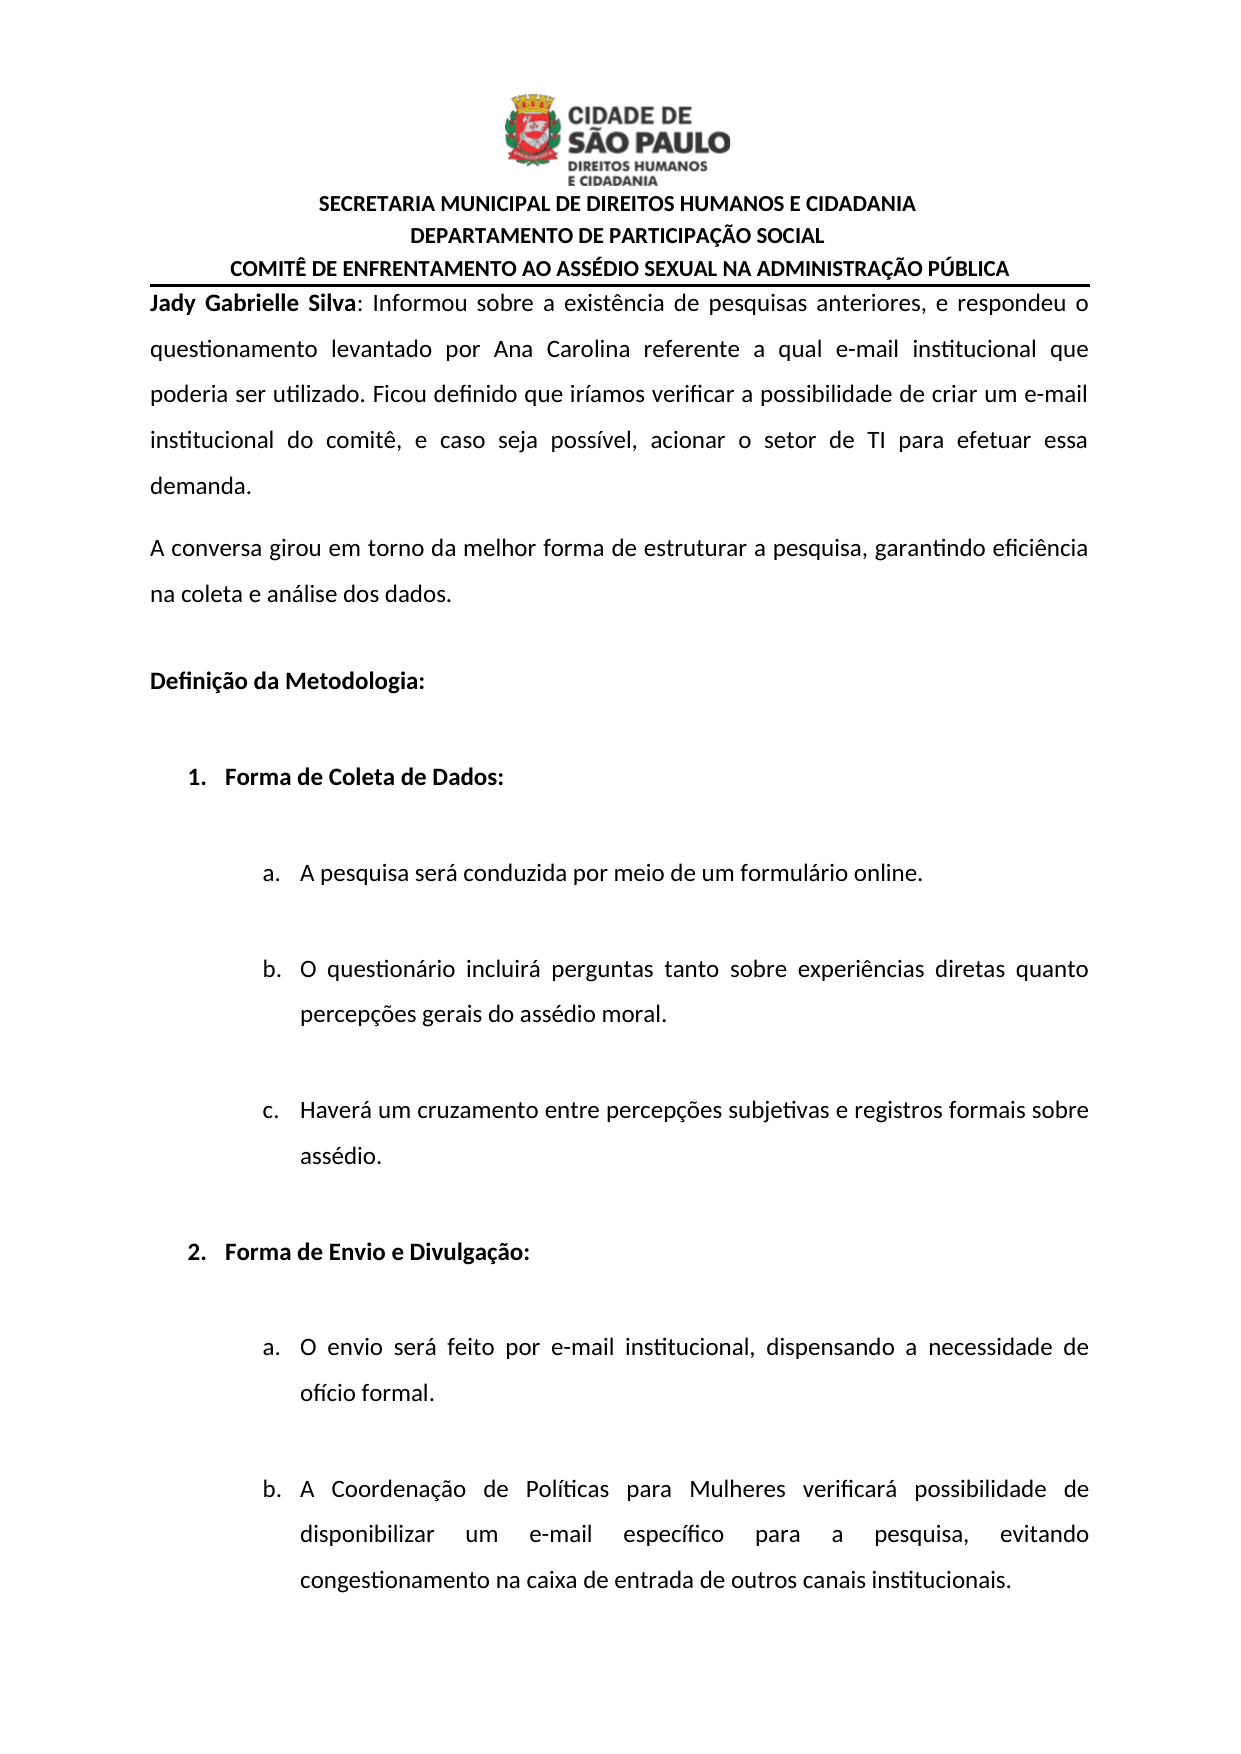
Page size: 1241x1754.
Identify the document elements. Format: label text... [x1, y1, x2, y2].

list A Coordenação de Políticas para Mulheres verificará possibilidade de disponibilizar um e-mail específico para a pesquisa, evitando congestionamento na caixa de entrada de outros canais institucionais. [262, 1473, 1090, 1595]
list Forma de Envio e Divulgação: [187, 1236, 1090, 1266]
list O questionário incluirá perguntas tanto sobre experiências diretas quanto percepções gerais do assédio moral. [262, 953, 1090, 1029]
list A pesquisa será conduzida por meio de um formulário online. [262, 857, 1090, 887]
text Jady Gabrielle Silva: Informou sobre a existência de pesquisas anteriores, e respondeu o questionamento levantado por Ana Carolina referente a qual e-mail institucional que poderia ser utilizado. Ficou definido que iríamos verificar a possibilidade de criar um e-mail institucional do comitê, e caso seja possível, acionar o setor de TI para efetuar essa demanda. [150, 287, 1090, 501]
list O envio será feito por e-mail institucional, dispensando a necessidade de ofício formal. [262, 1331, 1090, 1408]
list Forma de Coleta de Dados: [187, 761, 1090, 792]
text A conversa girou em torno da melhor forma de estruturar a pesquisa, garantindo eficiência na coleta e análise dos dados. [150, 532, 1090, 609]
list Haverá um cruzamento entre percepções subjetivas e registros formais sobre assédio. [262, 1094, 1090, 1170]
text Definição da Metodologia: [150, 666, 1090, 696]
